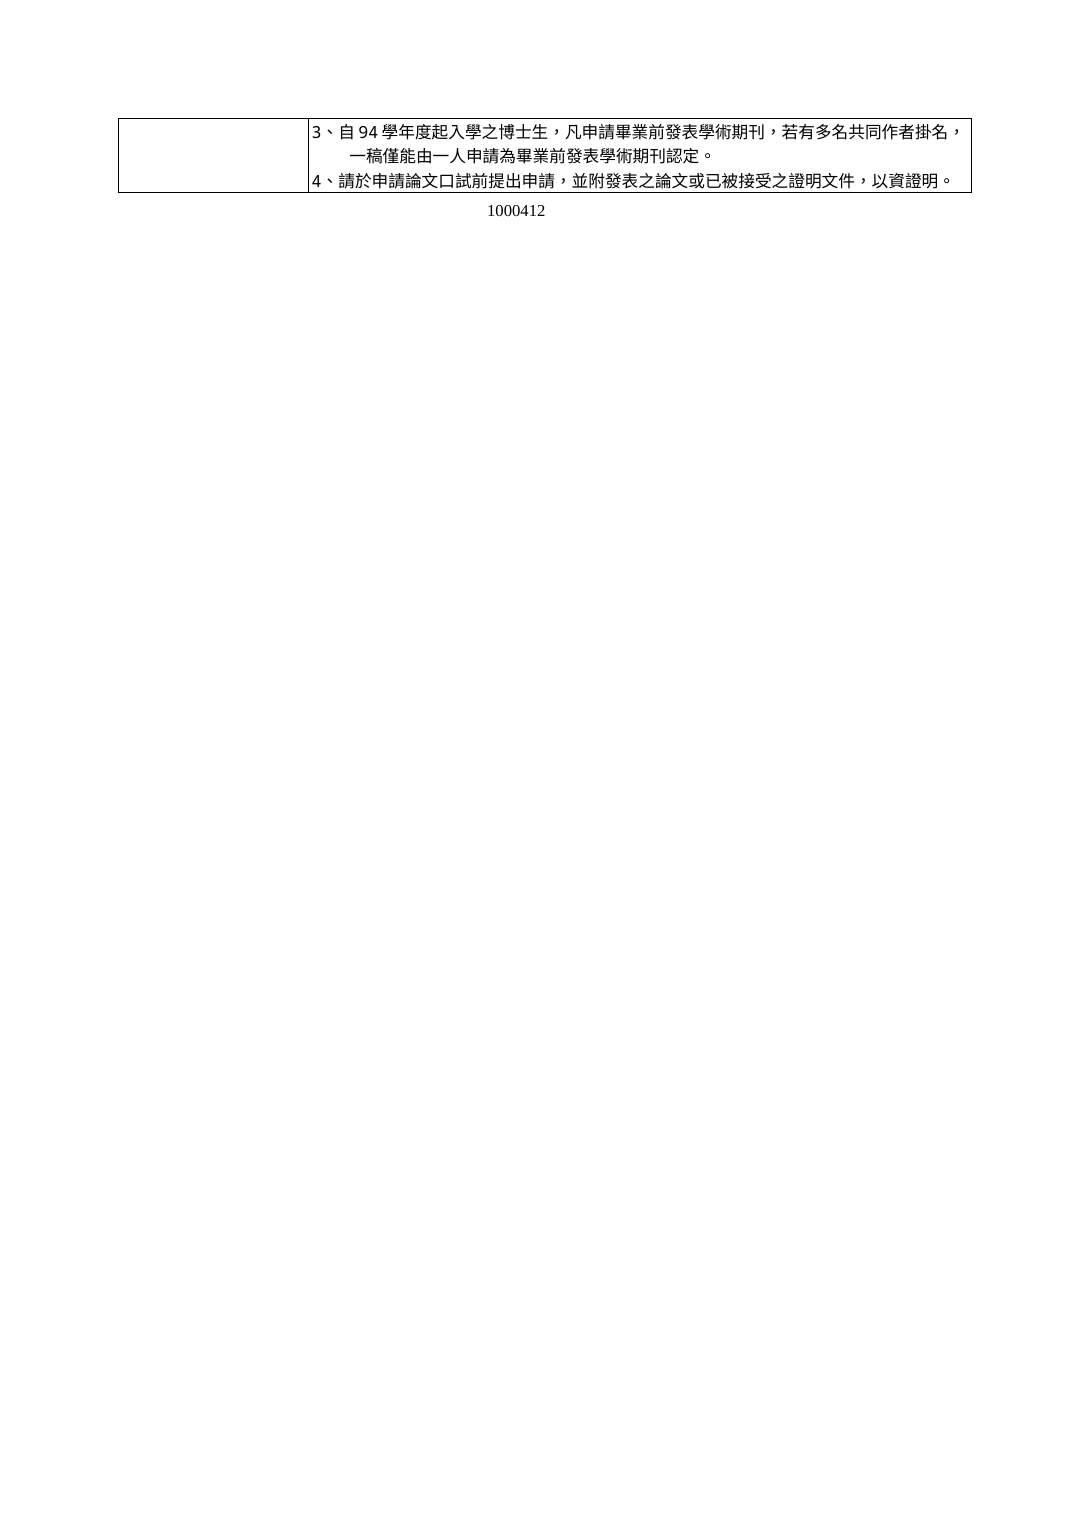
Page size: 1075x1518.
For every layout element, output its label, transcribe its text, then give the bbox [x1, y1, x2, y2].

table_cell 3、自94學年度起入學之博士生，凡申請畢業前發表學術期刊，若有多名共同作者掛名，一稿僅能由一人申請為畢業前發表學術期刊認定。 4、請於申請論文口試前提出申請，並附發表之論文或已被接受之證明文件，以資證明。 [309, 119, 971, 192]
text 1000412 [118, 193, 957, 222]
table_cell [119, 119, 308, 192]
